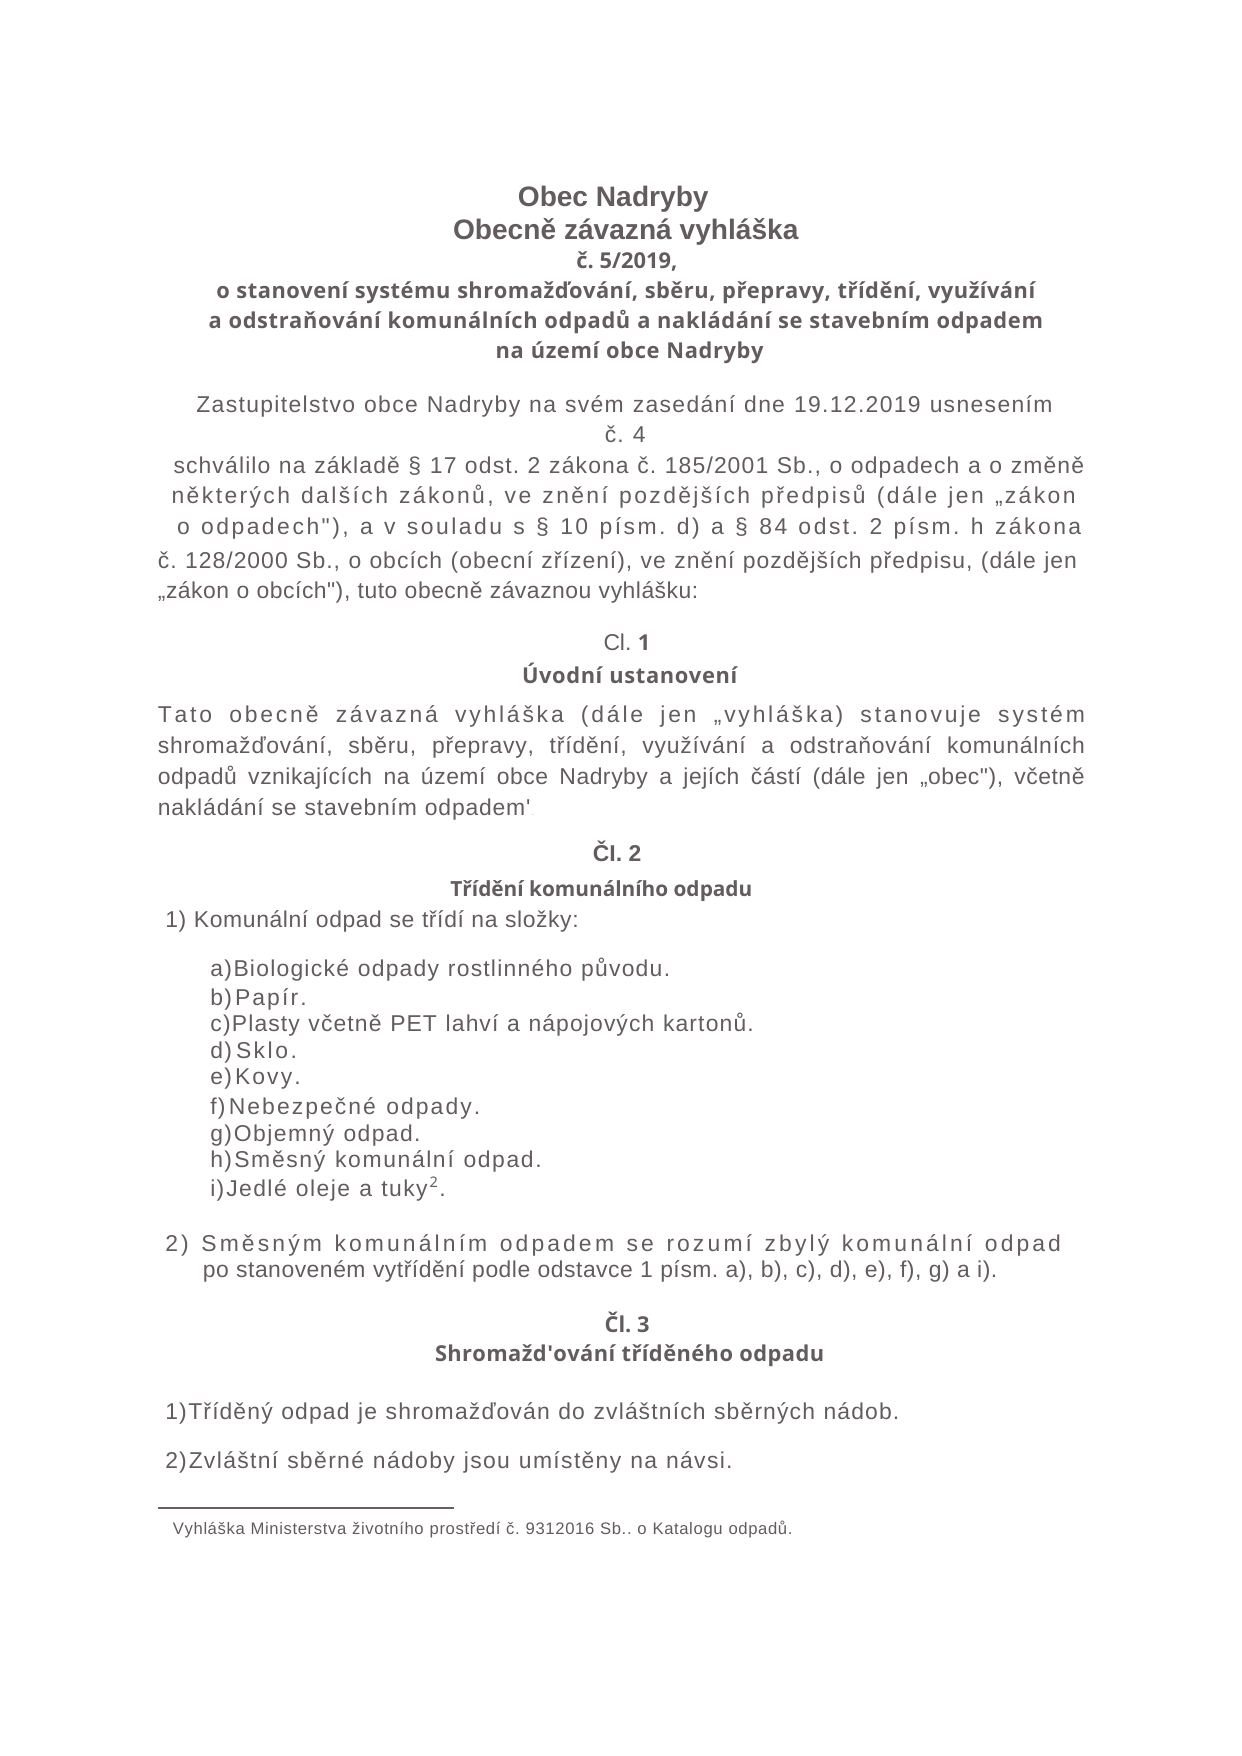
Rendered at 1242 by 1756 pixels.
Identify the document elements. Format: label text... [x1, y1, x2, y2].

list Plasty včetně PET lahví a nápojových kartonů. [210, 1010, 1101, 1037]
list Jedlé oleje a tuky2. [210, 1172, 1101, 1203]
text Vyhláška Ministerstva životního prostředí č. 9312016 Sb.. o Katalogu odpadů. [173, 1518, 1101, 1538]
text 2) Směsným komunálním odpadem se rozumí zbylý komunální odpad po stanoveném vytřídění podle odstavce 1 písm. a), b), c), d), e), f), g) a i). [165, 1230, 1086, 1282]
text 1) Komunální odpad se třídí na složky: [165, 906, 1101, 932]
text Obecně závazná vyhláška č. 5/2019, o stanovení systému shromažďování, sběru, přepravy, třídění, využívání a odstraňování komunálních odpadů a nakládání se stavebním odpadem na území obce Nadryby [158, 213, 1101, 364]
list Směsný komunální odpad. [210, 1146, 1101, 1172]
list Tříděný odpad je shromažďován do zvláštních sběrných nádob. [165, 1398, 1101, 1424]
text č. 128/2000 Sb., o obcích (obecní zřízení), ve znění pozdějších předpisu, (dále jen „zákon o obcích"), tuto obecně závaznou vyhlášku: [158, 547, 1086, 604]
list Objemný odpad. [210, 1119, 1101, 1146]
list Papír. [210, 984, 1101, 1010]
text Tato obecně závazná vyhláška (dále jen „vyhláška) stanovuje systém shromažďování, sběru, přepravy, třídění, využívání a odstraňování komunálních odpadů vznikajících na území obce Nadryby a jejích částí (dále jen „obec"), včetně nakládání se stavebním odpadem'. [158, 701, 1086, 820]
text Třídění komunálního odpadu [450, 874, 1101, 902]
text Čl. 3 Shromažd'ování tříděného odpadu [158, 1309, 1101, 1368]
list Sklo. [210, 1037, 1101, 1063]
text Cl. 1 Úvodní ustanovení [158, 627, 1101, 690]
list Kovy. [210, 1063, 1101, 1089]
list Biologické odpady rostlinného původu. [210, 955, 1101, 981]
list Zvláštní sběrné nádoby jsou umístěny na návsi. [165, 1447, 1101, 1473]
text Zastupitelstvo obce Nadryby na svém zasedání dne 19.12.2019 usnesením č. 4 schválilo na základě § 17 odst. 2 zákona č. 185/2001 Sb., o odpadech a o změně [158, 391, 1101, 478]
text některých dalších zákonů, ve znění pozdějších předpisů (dále jen „zákon o odpadech"), a v souladu s § 10 písm. d) a § 84 odst. 2 písm. h zákona [158, 482, 1101, 539]
list Nebezpečné odpady. [210, 1093, 1101, 1119]
text Obec Nadryby [518, 180, 1101, 213]
text ČI. 2 [593, 840, 1101, 866]
